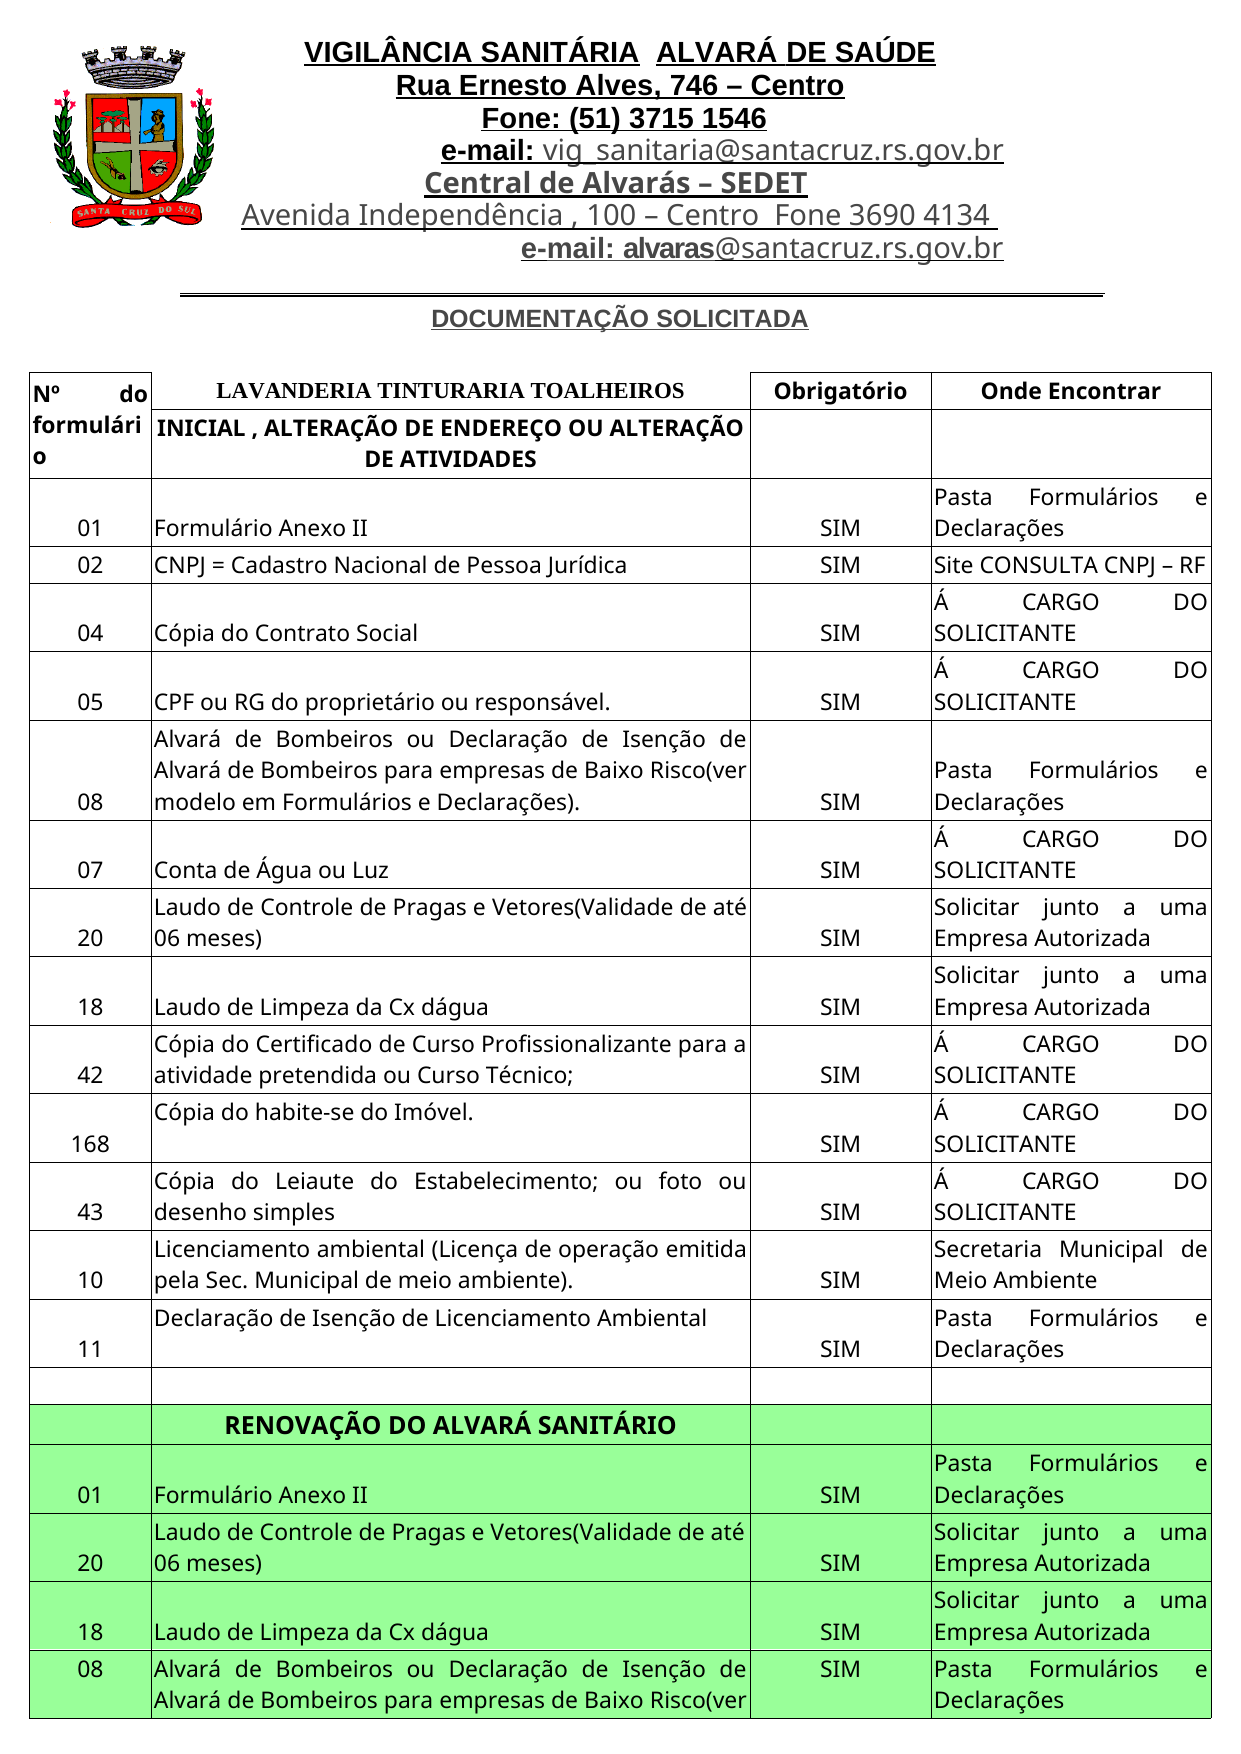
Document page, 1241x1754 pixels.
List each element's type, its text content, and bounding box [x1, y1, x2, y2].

table_cell SIM [751, 652, 931, 720]
table_cell SIM [751, 721, 931, 819]
table_cell Á CARGO DO SOLICITANTE [932, 1026, 1211, 1093]
table_cell SIM [751, 889, 931, 956]
table_cell Solicitar junto a uma Empresa Autorizada [932, 957, 1211, 1025]
table_cell CPF ou RG do proprietário ou responsável. [152, 652, 750, 720]
table_cell 10 [30, 1231, 151, 1299]
table_cell Formulário Anexo II [152, 1445, 750, 1513]
table_cell SIM [751, 1231, 931, 1299]
table_cell 08 [30, 1651, 151, 1718]
table_header LAVANDERIA TINTURARIA TOALHEIROS [152, 372, 750, 409]
table_cell 08 [30, 721, 151, 819]
table_cell Laudo de Controle de Pragas e Vetores(Validade de até 06 meses) [152, 1514, 750, 1581]
table_cell [932, 1368, 1211, 1404]
table_cell Cópia do Contrato Social [152, 584, 750, 651]
table_cell Solicitar junto a uma Empresa Autorizada [932, 889, 1211, 956]
table_cell Secretaria Municipal de Meio Ambiente [932, 1231, 1211, 1299]
table_cell Declaração de Isenção de Licenciamento Ambiental [152, 1300, 750, 1367]
table_cell CNPJ = Cadastro Nacional de Pessoa Jurídica [152, 547, 750, 583]
table_cell Formulário Anexo II [152, 479, 750, 546]
table_cell [30, 1405, 151, 1444]
table_cell 01 [30, 479, 151, 546]
table_cell SIM [751, 1445, 931, 1513]
table_cell SIM [751, 1582, 931, 1649]
table_cell Conta de Água ou Luz [152, 821, 750, 888]
table_cell Site CONSULTA CNPJ – RF [932, 547, 1211, 583]
text Avenida Independência , 100 – Centro Fone 3690 4134 [228, 200, 1003, 232]
text e-mail: vig_sanitaria@santacruz.rs.gov.br [228, 135, 1003, 167]
table_cell Alvará de Bombeiros ou Declaração de Isenção de Alvará de Bombeiros para empresas de Baixo Risco(ver modelo em Formulários e Declarações). [152, 721, 750, 819]
table_cell Á CARGO DO SOLICITANTE [932, 1163, 1211, 1230]
table_cell Solicitar junto a uma Empresa Autorizada [932, 1514, 1211, 1581]
table_cell SIM [751, 1300, 931, 1367]
table_cell 42 [30, 1026, 151, 1093]
table_cell 168 [30, 1094, 151, 1162]
table_cell Laudo de Limpeza da Cx dágua [152, 1582, 750, 1649]
table_cell Á CARGO DO SOLICITANTE [932, 1094, 1211, 1162]
table_cell 07 [30, 821, 151, 888]
table_cell SIM [751, 1514, 931, 1581]
table_cell [751, 410, 931, 477]
text Fone: (51) 3715 1546 [228, 102, 1012, 135]
table_cell Á CARGO DO SOLICITANTE [932, 584, 1211, 651]
text VIGILÂNCIA SANITÁRIA ALVARÁ DE SAÚDE [285, 37, 955, 69]
table_cell 05 [30, 652, 151, 720]
table_cell Pasta Formulários e Declarações [932, 1300, 1211, 1367]
table_cell Pasta Formulários e Declarações [932, 1651, 1211, 1718]
table_cell 18 [30, 957, 151, 1025]
table_cell [932, 1405, 1211, 1444]
picture [50, 45, 215, 228]
table_cell SIM [751, 1163, 931, 1230]
table_cell Á CARGO DO SOLICITANTE [932, 652, 1211, 720]
table_cell 01 [30, 1445, 151, 1513]
table_cell [932, 410, 1211, 477]
table_cell SIM [751, 1026, 931, 1093]
table_cell [751, 1368, 931, 1404]
table_cell Cópia do Leiaute do Estabelecimento; ou foto ou desenho simples [152, 1163, 750, 1230]
table_cell 20 [30, 889, 151, 956]
table_cell Pasta Formulários e Declarações [932, 721, 1211, 819]
text DOCUMENTAÇÃO SOLICITADA [285, 272, 955, 333]
table_cell Pasta Formulários e Declarações [932, 1445, 1211, 1513]
table_cell INICIAL , ALTERAÇÃO DE ENDEREÇO OU ALTERAÇÃO DE ATIVIDADES [152, 410, 750, 477]
table_cell Laudo de Controle de Pragas e Vetores(Validade de até 06 meses) [152, 889, 750, 956]
table_cell SIM [751, 1094, 931, 1162]
table_cell SIM [751, 957, 931, 1025]
table_cell SIM [751, 547, 931, 583]
table_cell Solicitar junto a uma Empresa Autorizada [932, 1582, 1211, 1649]
table_cell 11 [30, 1300, 151, 1367]
table_header Onde Encontrar [932, 373, 1211, 409]
table_cell Cópia do Certificado de Curso Profissionalizante para a atividade pretendida ou Curso Técnico; [152, 1026, 750, 1093]
table_cell SIM [751, 821, 931, 888]
table_cell 18 [30, 1582, 151, 1649]
text e-mail: alvaras@santacruz.rs.gov.br [29, 232, 1003, 265]
table_cell Alvará de Bombeiros ou Declaração de Isenção de Alvará de Bombeiros para empresas de Baixo Risco(ver [152, 1651, 750, 1718]
table_cell Cópia do habite-se do Imóvel. [152, 1094, 750, 1162]
table_cell [30, 1368, 151, 1404]
table_cell 20 [30, 1514, 151, 1581]
table_cell Pasta Formulários e Declarações [932, 479, 1211, 546]
table_cell SIM [751, 479, 931, 546]
table_cell Á CARGO DO SOLICITANTE [932, 821, 1211, 888]
table_cell 04 [30, 584, 151, 651]
table_cell 43 [30, 1163, 151, 1230]
text Rua Ernesto Alves, 746 – Centro [228, 69, 1012, 102]
table_header Obrigatório [751, 373, 931, 409]
table_cell RENOVAÇÃO DO ALVARÁ SANITÁRIO [152, 1405, 750, 1444]
table_header Nº do formulário [30, 373, 151, 477]
table_cell [152, 1368, 750, 1404]
table_cell Licenciamento ambiental (Licença de operação emitida pela Sec. Municipal de meio ambiente). [152, 1231, 750, 1299]
table_cell 02 [30, 547, 151, 583]
table_cell SIM [751, 1651, 931, 1718]
table_cell [751, 1405, 931, 1444]
text Central de Alvarás – SEDET [228, 167, 1003, 200]
table_cell SIM [751, 584, 931, 651]
table_cell Laudo de Limpeza da Cx dágua [152, 957, 750, 1025]
